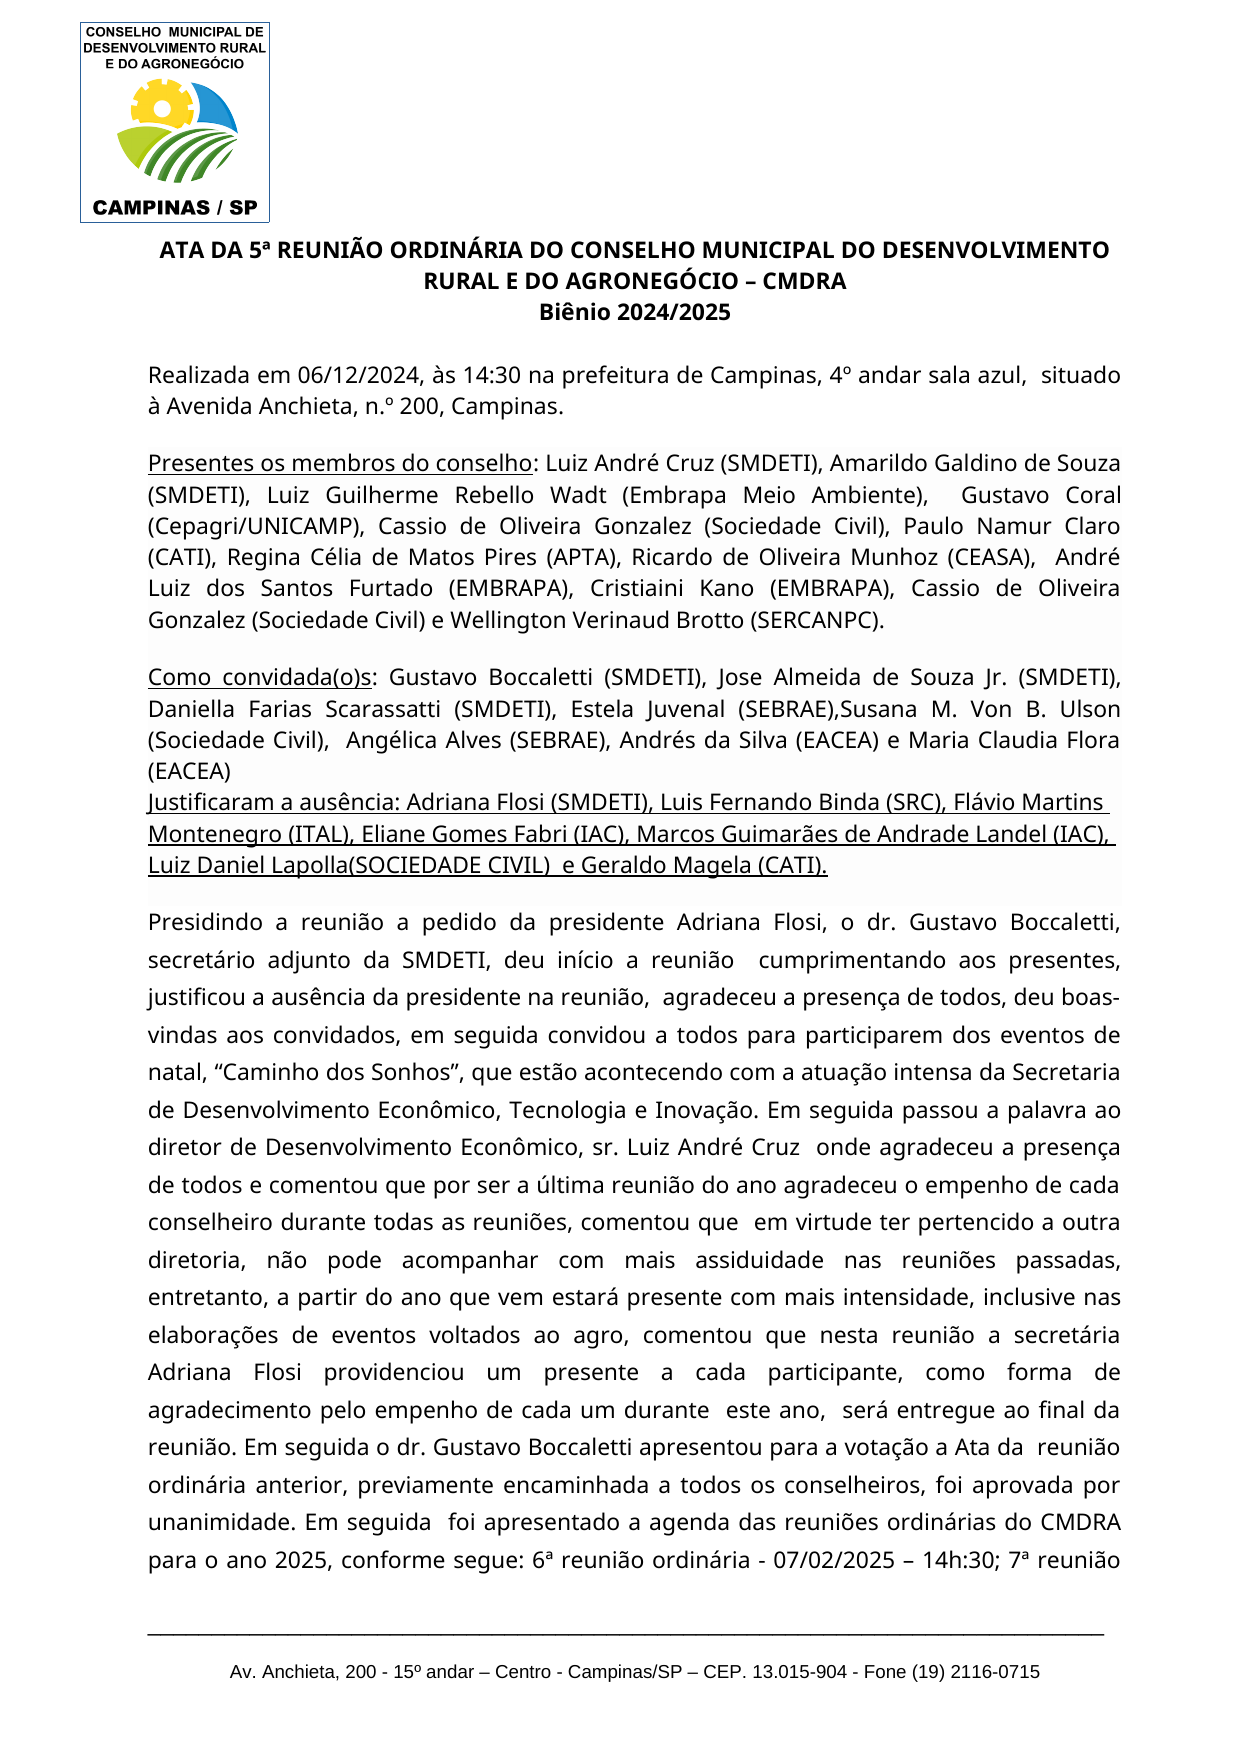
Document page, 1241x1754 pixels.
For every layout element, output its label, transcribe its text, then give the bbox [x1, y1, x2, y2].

text Presentes os membros do conselho: Luiz André Cruz (SMDETI), Amarildo Galdino de Souza (SMDETI), Luiz Guilherme Rebello Wadt (Embrapa Meio Ambiente), Gustavo Coral (Cepagri/UNICAMP), Cassio de Oliveira Gonzalez (Sociedade Civil), Paulo Namur Claro (CATI), Regina Célia de Matos Pires (APTA), Ricardo de Oliveira Munhoz (CEASA), André Luiz dos Santos Furtado (EMBRAPA), Cristiaini Kano (EMBRAPA), Cassio de Oliveira Gonzalez (Sociedade Civil) e Wellington Verinaud Brotto (SERCANPC). [148, 447, 1122, 635]
text Como convidada(o)s: Gustavo Boccaletti (SMDETI), Jose Almeida de Souza Jr. (SMDETI), Daniella Farias Scarassatti (SMDETI), Estela Juvenal (SEBRAE),Susana M. Von B. Ulson (Sociedade Civil), Angélica Alves (SEBRAE), Andrés da Silva (EACEA) e Maria Claudia Flora (EACEA) [148, 661, 1122, 786]
text Biênio 2024/2025 [148, 296, 1122, 327]
picture [81, 23, 269, 222]
text ATA DA 5ª REUNIÃO ORDINÁRIA DO CONSELHO MUNICIPAL DO DESENVOLVIMENTO RURAL E DO AGRONEGÓCIO – CMDRA [148, 233, 1122, 296]
text Presidindo a reunião a pedido da presidente Adriana Flosi, o dr. Gustavo Boccaletti, secretário adjunto da SMDETI, deu início a reunião cumprimentando aos presentes, justificou a ausência da presidente na reunião, agradeceu a presença de todos, deu boas-vindas aos convidados, em seguida convidou a todos para participarem dos eventos de natal, “Caminho dos Sonhos”, que estão acontecendo com a atuação intensa da Secretaria de Desenvolvimento Econômico, Tecnologia e Inovação. Em seguida passou a palavra ao diretor de Desenvolvimento Econômico, sr. Luiz André Cruz onde agradeceu a presença de todos e comentou que por ser a última reunião do ano agradeceu o empenho de cada conselheiro durante todas as reuniões, comentou que em virtude ter pertencido a outra diretoria, não pode acompanhar com mais assiduidade nas reuniões passadas, entretanto, a partir do ano que vem estará presente com mais intensidade, inclusive nas elaborações de eventos voltados ao agro, comentou que nesta reunião a secretária Adriana Flosi providenciou um presente a cada participante, como forma de agradecimento pelo empenho de cada um durante este ano, será entregue ao final da reunião. Em seguida o dr. Gustavo Boccaletti apresentou para a votação a Ata da reunião ordinária anterior, previamente encaminhada a todos os conselheiros, foi aprovada por unanimidade. Em seguida foi apresentado a agenda das reuniões ordinárias do CMDRA para o ano 2025, conforme segue: 6ª reunião ordinária - 07/02/2025 – 14h:30; 7ª reunião [148, 906, 1122, 1575]
text Realizada em 06/12/2024, às 14:30 na prefeitura de Campinas, 4º andar sala azul, situado à Avenida Anchieta, n.º 200, Campinas. [148, 358, 1122, 421]
text Justificaram a ausência: Adriana Flosi (SMDETI), Luis Fernando Binda (SRC), Flávio Martins Montenegro (ITAL), Eliane Gomes Fabri (IAC), Marcos Guimarães de Andrade Landel (IAC), Luiz Daniel Lapolla(SOCIEDADE CIVIL) e Geraldo Magela (CATI). [148, 786, 1122, 880]
